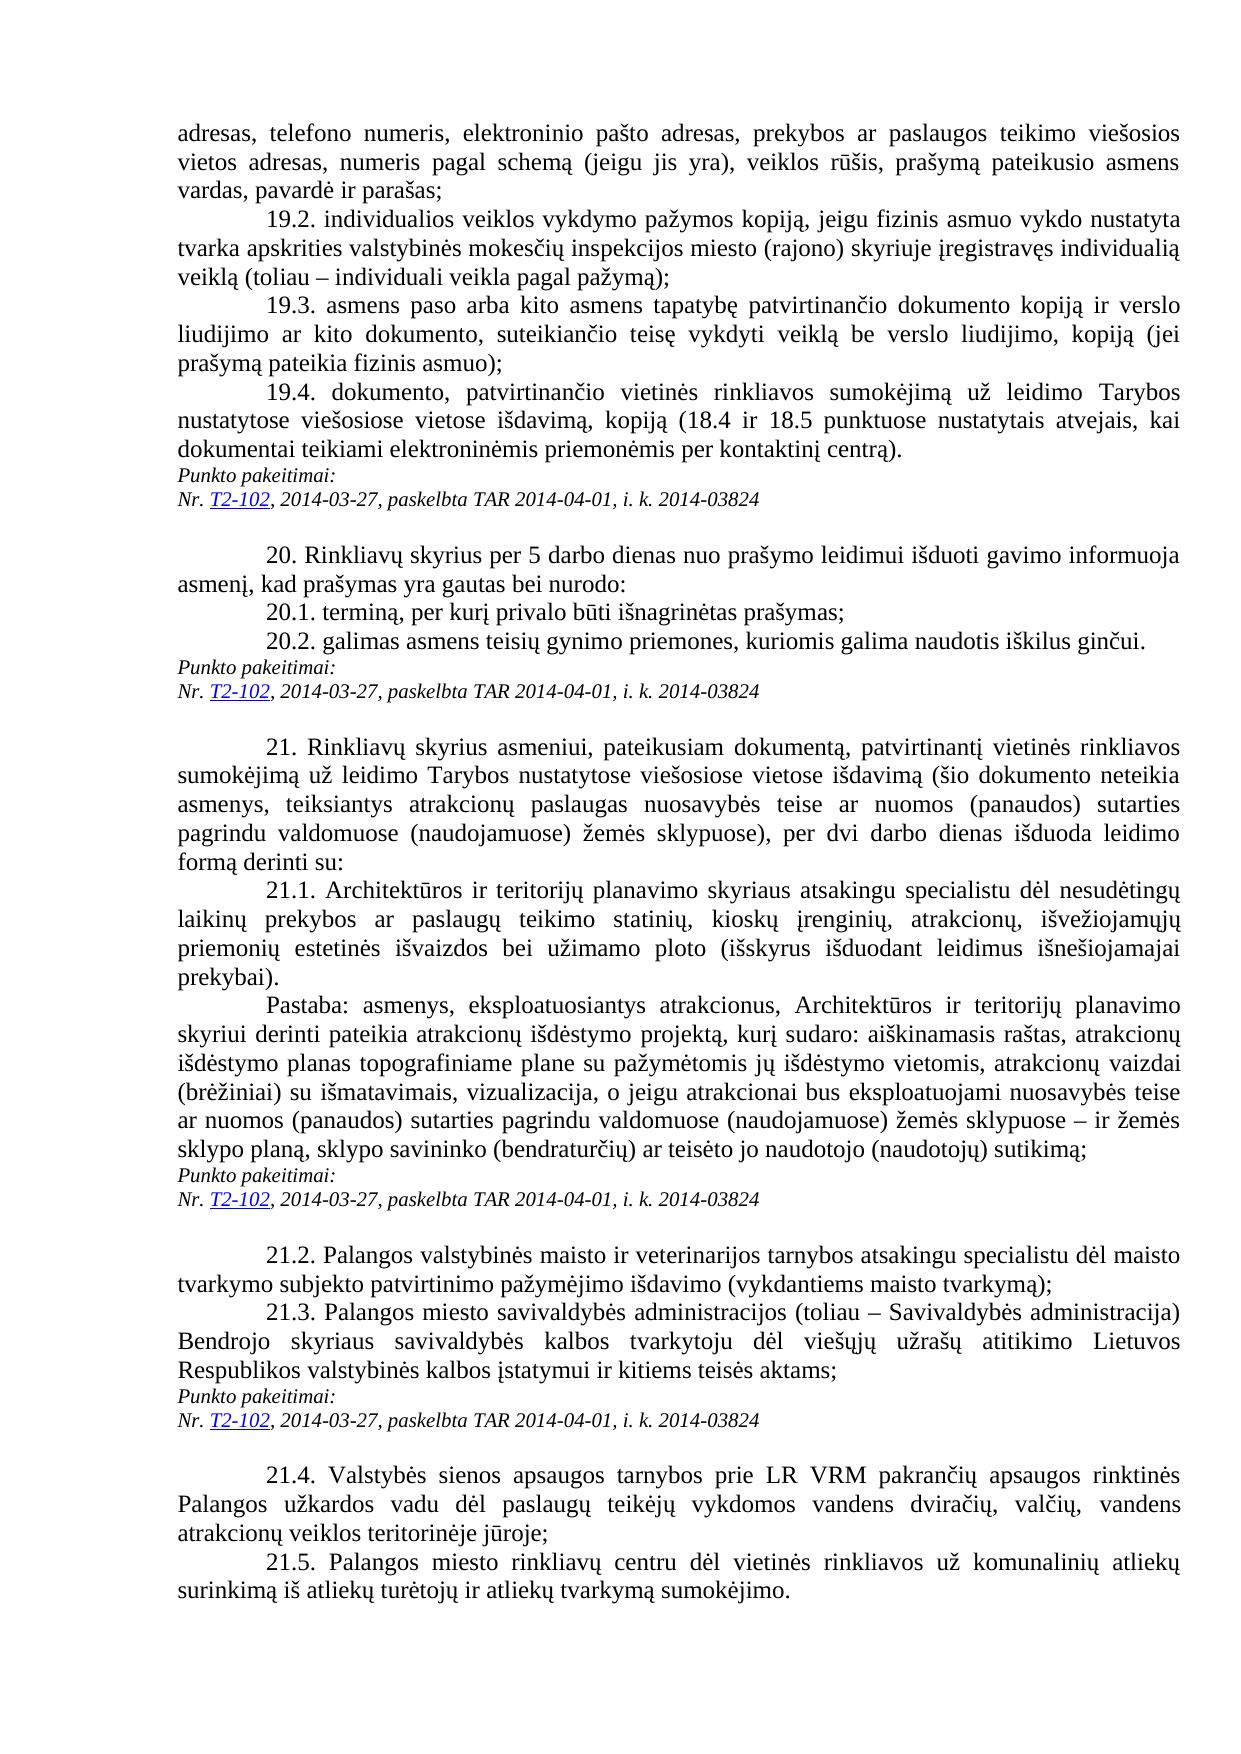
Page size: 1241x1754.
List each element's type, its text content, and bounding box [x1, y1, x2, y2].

text 21.4. Valstybės sienos apsaugos tarnybos prie LR VRM pakrančių apsaugos rinktinės Palangos užkardos vadu dėl paslaugų teikėjų vykdomos vandens dviračių, valčių, vandens atrakcionų veiklos teritorinėje jūroje; [177, 1461, 1181, 1547]
text 20.1. terminą, per kurį privalo būti išnagrinėtas prašymas; [177, 597, 1181, 626]
text 19.2. individualios veiklos vykdymo pažymos kopiją, jeigu fizinis asmuo vykdo nustatyta tvarka apskrities valstybinės mokesčių inspekcijos miesto (rajono) skyriuje įregistravęs individualią veiklą (toliau – individuali veikla pagal pažymą); [177, 204, 1181, 291]
text 21. Rinkliavų skyrius asmeniui, pateikusiam dokumentą, patvirtinantį vietinės rinkliavos sumokėjimą už leidimo Tarybos nustatytose viešosiose vietose išdavimą (šio dokumento neteikia asmenys, teiksiantys atrakcionų paslaugas nuosavybės teise ar nuomos (panaudos) sutarties pagrindu valdomuose (naudojamuose) žemės sklypuose), per dvi darbo dienas išduoda leidimo formą derinti su: [177, 732, 1181, 876]
text 21.2. Palangos valstybinės maisto ir veterinarijos tarnybos atsakingu specialistu dėl maisto tvarkymo subjekto patvirtinimo pažymėjimo išdavimo (vykdantiems maisto tvarkymą); [177, 1240, 1181, 1297]
text Punkto pakeitimai: [177, 463, 1181, 487]
text 21.5. Palangos miesto rinkliavų centru dėl vietinės rinkliavos už komunalinių atliekų surinkimą iš atliekų turėtojų ir atliekų tvarkymą sumokėjimo. [177, 1547, 1181, 1604]
text adresas, telefono numeris, elektroninio pašto adresas, prekybos ar paslaugos teikimo viešosios vietos adresas, numeris pagal schemą (jeigu jis yra), veiklos rūšis, prašymą pateikusio asmens vardas, pavardė ir parašas; [177, 118, 1181, 204]
text Punkto pakeitimai: [177, 1384, 1181, 1408]
text Punkto pakeitimai: [177, 655, 1181, 679]
text Nr. T2-102, 2014-03-27, paskelbta TAR 2014-04-01, i. k. 2014-03824 [177, 1187, 1181, 1211]
text 21.3. Palangos miesto savivaldybės administracijos (toliau – Savivaldybės administracija) Bendrojo skyriaus savivaldybės kalbos tvarkytoju dėl viešųjų užrašų atitikimo Lietuvos Respublikos valstybinės kalbos įstatymui ir kitiems teisės aktams; [177, 1297, 1181, 1384]
text Nr. T2-102, 2014-03-27, paskelbta TAR 2014-04-01, i. k. 2014-03824 [177, 487, 1181, 511]
text Punkto pakeitimai: [177, 1163, 1181, 1187]
text Nr. T2-102, 2014-03-27, paskelbta TAR 2014-04-01, i. k. 2014-03824 [177, 1408, 1181, 1432]
text 20.2. galimas asmens teisių gynimo priemones, kuriomis galima naudotis iškilus ginčui. [177, 626, 1181, 655]
text Nr. T2-102, 2014-03-27, paskelbta TAR 2014-04-01, i. k. 2014-03824 [177, 679, 1181, 703]
text 20. Rinkliavų skyrius per 5 darbo dienas nuo prašymo leidimui išduoti gavimo informuoja asmenį, kad prašymas yra gautas bei nurodo: [177, 540, 1181, 597]
text 19.3. asmens paso arba kito asmens tapatybę patvirtinančio dokumento kopiją ir verslo liudijimo ar kito dokumento, suteikiančio teisę vykdyti veiklą be verslo liudijimo, kopiją (jei prašymą pateikia fizinis asmuo); [177, 291, 1181, 377]
text Pastaba: asmenys, eksploatuosiantys atrakcionus, Architektūros ir teritorijų planavimo skyriui derinti pateikia atrakcionų išdėstymo projektą, kurį sudaro: aiškinamasis raštas, atrakcionų išdėstymo planas topografiniame plane su pažymėtomis jų išdėstymo vietomis, atrakcionų vaizdai (brėžiniai) su išmatavimais, vizualizacija, o jeigu atrakcionai bus eksploatuojami nuosavybės teise ar nuomos (panaudos) sutarties pagrindu valdomuose (naudojamuose) žemės sklypuose – ir žemės sklypo planą, sklypo savininko (bendraturčių) ar teisėto jo naudotojo (naudotojų) sutikimą; [177, 991, 1181, 1163]
text 21.1. Architektūros ir teritorijų planavimo skyriaus atsakingu specialistu dėl nesudėtingų laikinų prekybos ar paslaugų teikimo statinių, kioskų įrenginių, atrakcionų, išvežiojamųjų priemonių estetinės išvaizdos bei užimamo ploto (išskyrus išduodant leidimus išnešiojamajai prekybai). [177, 876, 1181, 991]
text 19.4. dokumento, patvirtinančio vietinės rinkliavos sumokėjimą už leidimo Tarybos nustatytose viešosiose vietose išdavimą, kopiją (18.4 ir 18.5 punktuose nustatytais atvejais, kai dokumentai teikiami elektroninėmis priemonėmis per kontaktinį centrą). [177, 377, 1181, 463]
